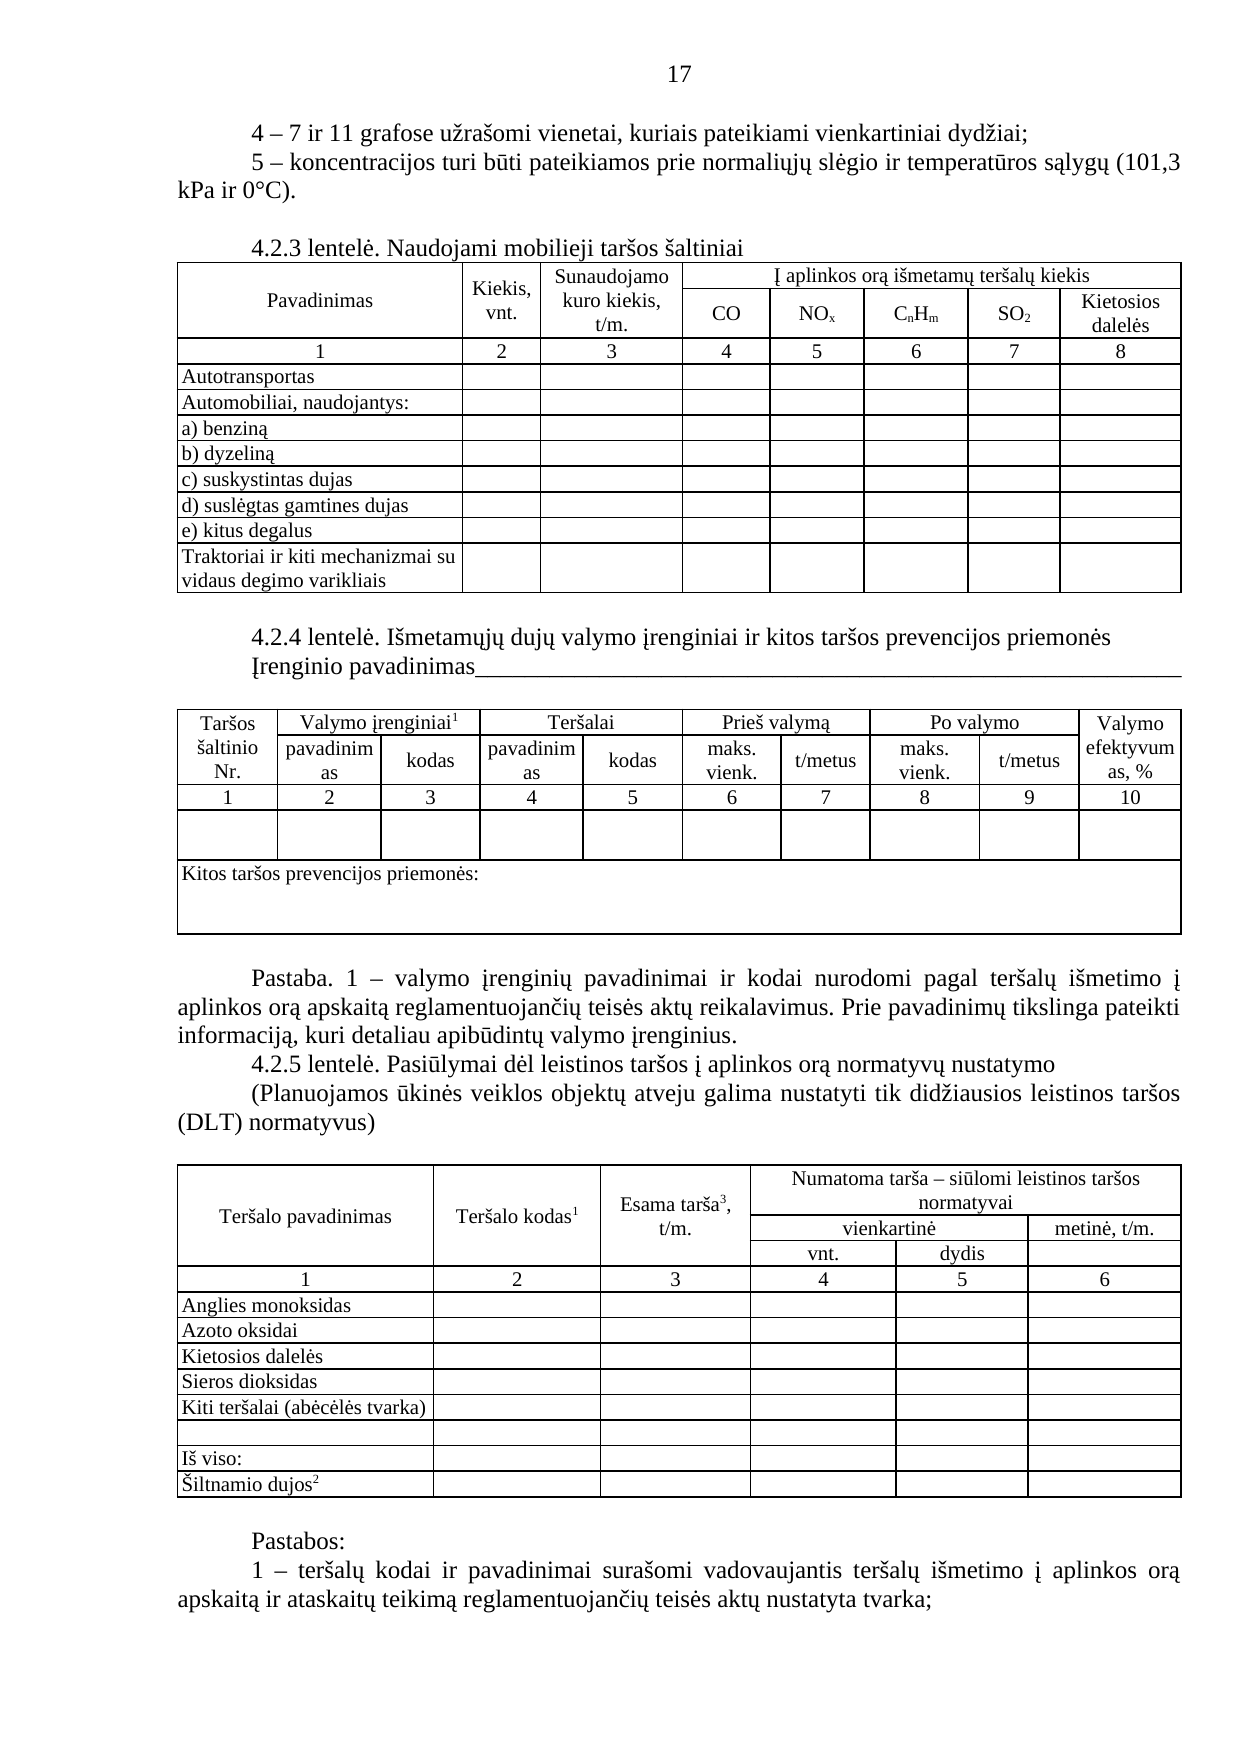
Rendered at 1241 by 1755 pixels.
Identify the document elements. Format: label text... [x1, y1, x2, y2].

text 4.2.3 lentelė. Naudojami mobilieji taršos šaltiniai [177, 233, 1181, 262]
table_cell [596, 1421, 600, 1445]
table_cell [596, 1318, 600, 1342]
table_header Esama tarša3, t/m. [601, 1166, 750, 1265]
table_cell [278, 811, 380, 859]
table_header Teršalo kodas1 [434, 1166, 600, 1265]
table_cell [596, 1344, 600, 1368]
table_cell [683, 544, 769, 592]
table_header Teršalo pavadinimas [178, 1166, 433, 1265]
table_cell [584, 811, 682, 859]
text 4.2.4 lentelė. Išmetamųjų dujų valymo įrenginiai ir kitos taršos prevencijos priemonės [177, 622, 1181, 651]
table_cell kodas [382, 736, 479, 784]
table_header Taršos šaltinio Nr. [178, 710, 277, 784]
table_cell [1061, 544, 1180, 592]
table_cell [865, 544, 967, 592]
table_cell [434, 1395, 438, 1419]
table_cell [683, 390, 687, 414]
table_cell [683, 441, 687, 465]
table_cell 3 [746, 1267, 750, 1291]
table_cell [536, 493, 540, 517]
table_cell 2 [434, 1267, 438, 1291]
table_cell [541, 441, 545, 465]
table_cell [536, 390, 540, 414]
table_cell [463, 518, 467, 542]
table_cell [541, 518, 545, 542]
table_cell [678, 441, 682, 465]
table_cell [782, 811, 869, 859]
table_cell [596, 1472, 600, 1496]
table_cell [746, 1318, 750, 1342]
table_cell 8 [975, 785, 979, 809]
table_cell [273, 811, 277, 859]
table_header Sunaudojamo kuro kiekis, t/m. [541, 263, 682, 337]
table_cell [463, 467, 467, 491]
table_cell [596, 1293, 600, 1317]
table_cell [481, 811, 582, 859]
table_cell [678, 493, 682, 517]
table_cell 1 [429, 1267, 433, 1291]
table_cell [746, 1421, 750, 1445]
table_cell [678, 416, 682, 440]
table_cell [541, 493, 545, 517]
table_cell 4 [683, 339, 687, 363]
table_cell [463, 441, 467, 465]
table_cell [463, 493, 467, 517]
table_cell kodas [584, 736, 682, 784]
table_cell [434, 1370, 438, 1393]
text Pastaba. 1 – valymo įrenginių pavadinimai ir kodai nurodomi pagal teršalų išmetimo į aplinkos orą apskaitą reglamentuojančių teisės aktų reikalavimus. Prie pavadinimų tikslinga pateikti informaciją, kuri detaliau apibūdintų valymo įrenginius. [177, 963, 1181, 1049]
table_cell [746, 1293, 750, 1317]
table_cell 2 [596, 1267, 600, 1291]
table_cell [463, 416, 467, 440]
table_cell [678, 518, 682, 542]
table_cell 2 [536, 339, 540, 363]
table_cell 2 [463, 339, 467, 363]
text Įrenginio pavadinimas [177, 651, 1181, 680]
table_cell [536, 416, 540, 440]
table_cell [382, 811, 479, 859]
table_cell [434, 1472, 438, 1496]
text 5 – koncentracijos turi būti pateikiamos prie normaliųjų slėgio ir temperatūros sąlygų (101,3 kPa ir 0°C). [177, 147, 1181, 204]
table_cell [596, 1370, 600, 1393]
table_cell [683, 467, 687, 491]
table_cell t/metus [782, 736, 869, 784]
table_cell [871, 811, 979, 859]
table_cell [746, 1344, 750, 1368]
table_cell [541, 390, 545, 414]
table_cell [683, 416, 687, 440]
table_cell [596, 1395, 600, 1419]
table_cell [434, 1446, 438, 1470]
table_cell [463, 544, 540, 592]
table_header Pavadinimas [178, 263, 462, 337]
table_cell 3 [541, 339, 545, 363]
table_cell CO [683, 289, 769, 337]
text 4 – 7 ir 11 grafose užrašomi vienetai, kuriais pateikiami vienkartiniai dydžiai; [177, 118, 1181, 147]
table_cell 1 [273, 785, 277, 809]
table_cell 3 [678, 339, 682, 363]
table_cell [463, 390, 467, 414]
table_cell [596, 1446, 600, 1470]
table_cell [683, 518, 687, 542]
table_cell [678, 390, 682, 414]
table_cell [536, 441, 540, 465]
table_cell [678, 467, 682, 491]
table_cell [434, 1421, 438, 1445]
table_cell [746, 1472, 750, 1496]
text Pastabos: [177, 1526, 1181, 1555]
table_cell [536, 518, 540, 542]
table_cell [980, 811, 1078, 859]
table_cell [541, 365, 545, 388]
table_cell [541, 467, 545, 491]
table_cell [463, 365, 467, 388]
table_cell [969, 544, 1059, 592]
table_cell t/metus [980, 736, 1078, 784]
table_cell [678, 365, 682, 388]
table_cell 5 [678, 785, 682, 809]
table_cell [536, 365, 540, 388]
table_cell 2 [278, 785, 282, 809]
table_cell [536, 467, 540, 491]
table_header Kiekis, vnt. [463, 263, 540, 337]
table_cell [541, 544, 682, 592]
table_cell [1080, 811, 1180, 859]
table_header Valymo efektyvumas, % [1080, 710, 1180, 784]
table_cell 1 [458, 339, 462, 363]
table_cell [541, 416, 545, 440]
table_cell [683, 811, 780, 859]
table_cell [434, 1318, 438, 1342]
table_cell [746, 1395, 750, 1419]
table_cell [746, 1370, 750, 1393]
table_cell [434, 1293, 438, 1317]
table_cell [429, 1421, 433, 1445]
table_cell [771, 544, 863, 592]
table_cell CnHm [865, 289, 967, 337]
text 4.2.5 lentelė. Pasiūlymai dėl leistinos taršos į aplinkos orą normatyvų nustatymo [177, 1049, 1181, 1078]
text 1 – teršalų kodai ir pavadinimai surašomi vadovaujantis teršalų išmetimo į aplinkos orą apskaitą ir ataskaitų teikimą reglamentuojančių teisės aktų nustatyta tvarka; [177, 1555, 1181, 1612]
text (Planuojamos ūkinės veiklos objektų atveju galima nustatyti tik didžiausios leistinos taršos (DLT) normatyvus) [177, 1078, 1181, 1136]
table_cell [683, 365, 687, 388]
table_cell NOx [771, 289, 863, 337]
table_cell [683, 493, 687, 517]
table_cell SO2 [969, 289, 1059, 337]
table_cell [746, 1446, 750, 1470]
table_cell [434, 1344, 438, 1368]
